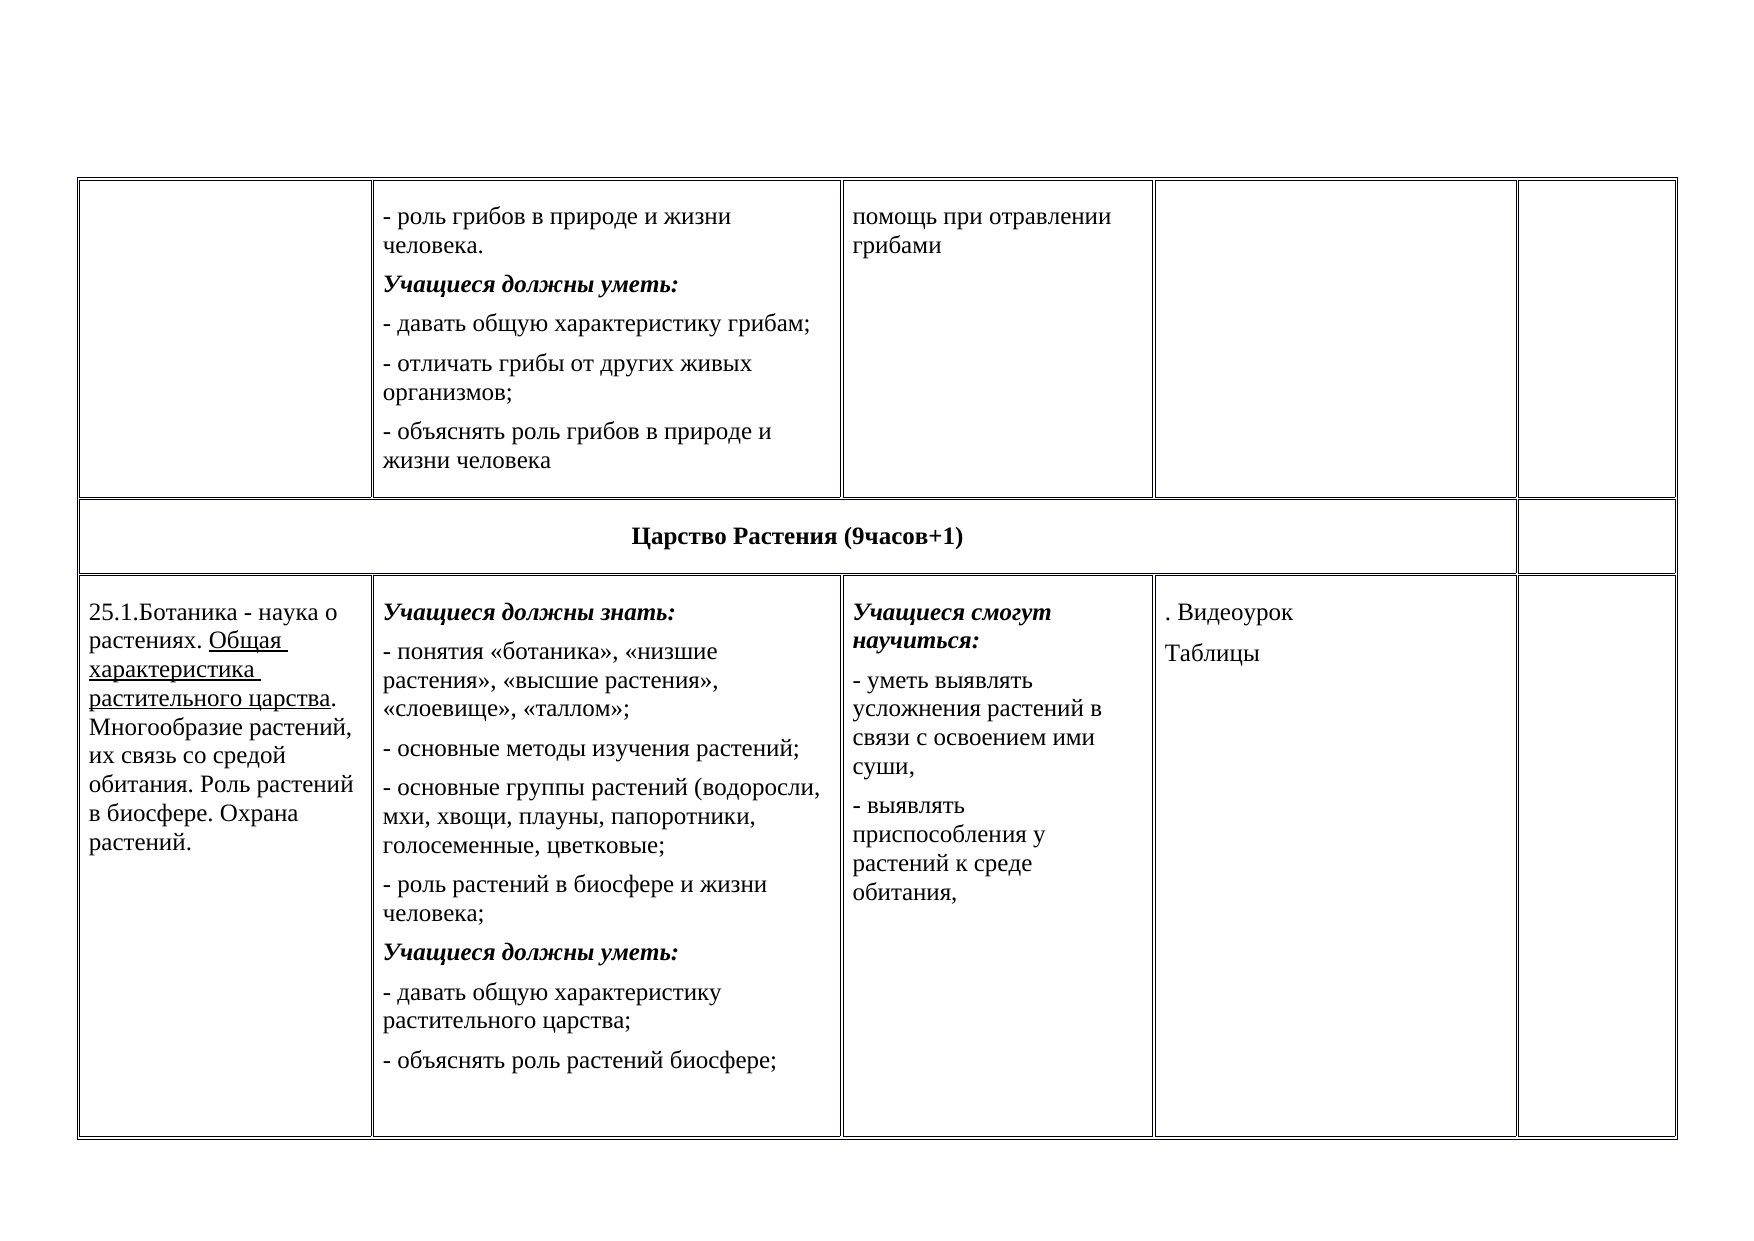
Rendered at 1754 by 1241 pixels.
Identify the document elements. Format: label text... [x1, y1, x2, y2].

table_cell [1156, 181, 1516, 497]
table_cell - роль грибов в природе и жизни человека. Учащиеся должны уметь: - давать общую характеристику грибам; - отличать грибы от других живых организмов; - объяснять роль грибов в природе и жизни человека [374, 181, 840, 497]
table_cell Царство Растения (9часов+1) [80, 500, 1516, 573]
table_cell [1519, 500, 1675, 573]
table_cell Учащиеся смогут научиться: - уметь выявлять усложнения растений в связи с освоением ими суши, - выявлять приспособления у растений к среде обитания, [844, 576, 1152, 1136]
table_cell Учащиеся должны знать: - понятия «ботаника», «низшие растения», «высшие растения», «слоевище», «таллом»; - основные методы изучения растений; - основные группы растений (водоросли, мхи, хвощи, плауны, папоротники, голосеменные, цветковые; - роль растений в биосфере и жизни человека; Учащиеся должны уметь: - давать общую характеристику растительного царства; - объяснять роль растений биосфере; [374, 576, 840, 1136]
table_cell [1519, 181, 1675, 497]
table_cell помощь при отравлении грибами [844, 181, 1152, 497]
table_cell [1519, 576, 1675, 1136]
table_cell 25.1.Ботаника - наука о растениях. Общая характеристика растительного царства. Многообразие растений, их связь со средой обитания. Роль растений в биосфере. Охрана растений. [80, 576, 371, 1136]
table_cell [80, 181, 371, 497]
table_cell . Видеоурок Таблицы [1156, 576, 1516, 1136]
